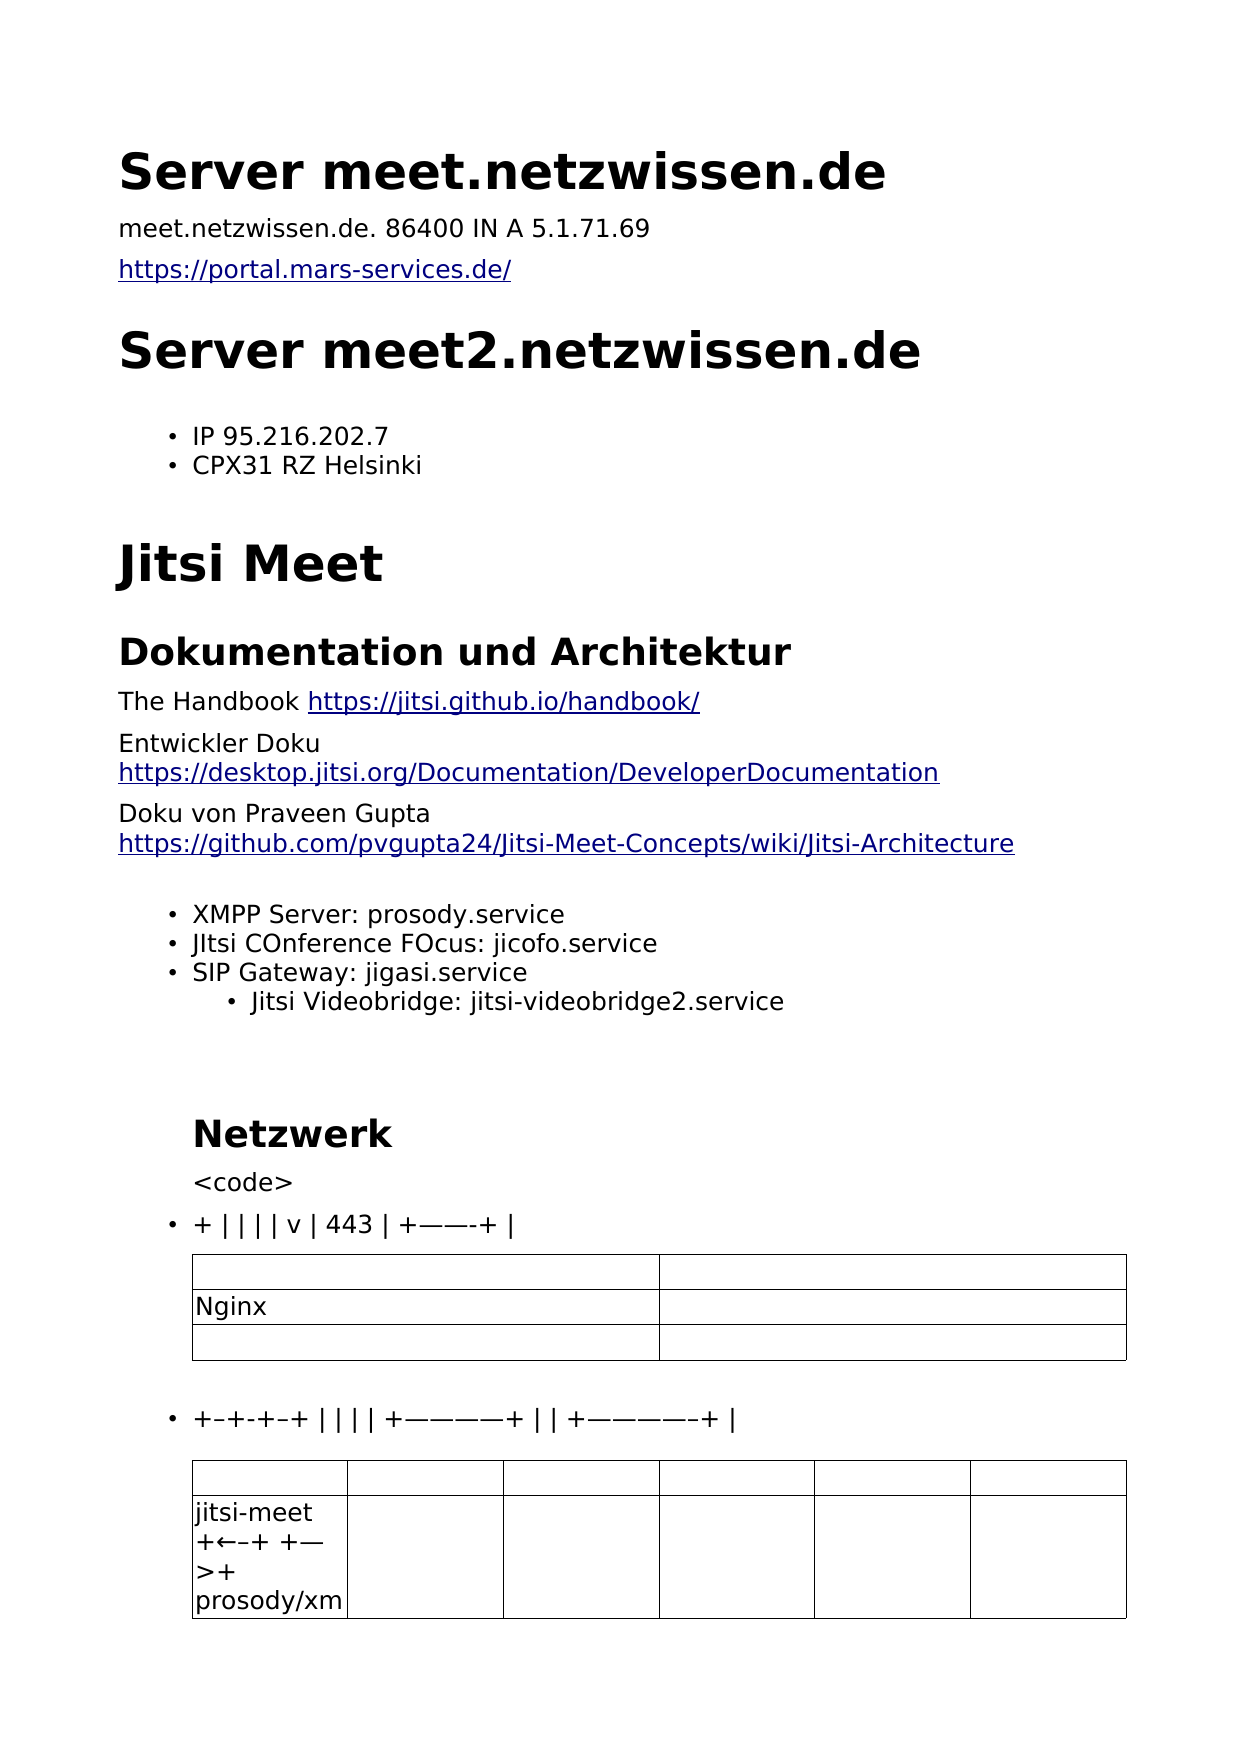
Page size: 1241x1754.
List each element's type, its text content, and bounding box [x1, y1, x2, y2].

table_header [193, 1255, 659, 1289]
table_header [193, 1461, 347, 1495]
table_cell [348, 1496, 503, 1618]
table_header [660, 1461, 814, 1495]
subtitle Server meet2.netzwissen.de [118, 322, 1122, 380]
list + | | | | v | 443 | +——-+ | [177, 1210, 1122, 1239]
list XMPP Server: prosody.service [177, 900, 1122, 929]
table_cell [815, 1496, 970, 1618]
list Jitsi Videobridge: jitsi-videobridge2.service [236, 987, 1122, 1017]
table_cell jitsi-meet +←–+ +—>+ prosody/xm [193, 1496, 347, 1618]
subtitle Dokumentation und Architektur [118, 631, 1122, 674]
table_header [504, 1461, 659, 1495]
table_cell [971, 1496, 1126, 1618]
subtitle Jitsi Meet [118, 535, 1122, 593]
table_header [660, 1255, 1126, 1289]
subtitle Netzwerk [177, 1112, 1122, 1156]
text https://portal.mars-services.de/ [118, 256, 1122, 285]
list CPX31 RZ Helsinki [177, 452, 1122, 481]
table_cell [504, 1496, 659, 1618]
text The Handbook https://jitsi.github.io/handbook/ [118, 687, 1122, 716]
table_header [815, 1461, 970, 1495]
text Entwickler Doku https://desktop.jitsi.org/Documentation/DeveloperDocumentation [118, 729, 1122, 787]
list <code> [177, 1168, 1122, 1198]
table_cell [660, 1290, 1126, 1324]
table_header [971, 1461, 1126, 1495]
table_cell [193, 1325, 659, 1359]
subtitle Server meet.netzwissen.de [118, 143, 1122, 201]
list SIP Gateway: jigasi.service [177, 958, 1122, 987]
list JItsi COnference FOcus: jicofo.service [177, 929, 1122, 958]
table_cell [660, 1496, 814, 1618]
table_header [348, 1461, 503, 1495]
table_cell [660, 1325, 1126, 1359]
list +–+-+–+ | | | | +————+ | | +————–+ | [177, 1404, 1122, 1433]
text Doku von Praveen Gupta https://github.com/pvgupta24/Jitsi-Meet-Concepts/wiki/Jitsi-Architecture [118, 799, 1122, 858]
list IP 95.216.202.7 [177, 422, 1122, 452]
text meet.netzwissen.de. 86400 IN A 5.1.71.69 [118, 214, 1122, 243]
table_cell Nginx [193, 1290, 659, 1324]
